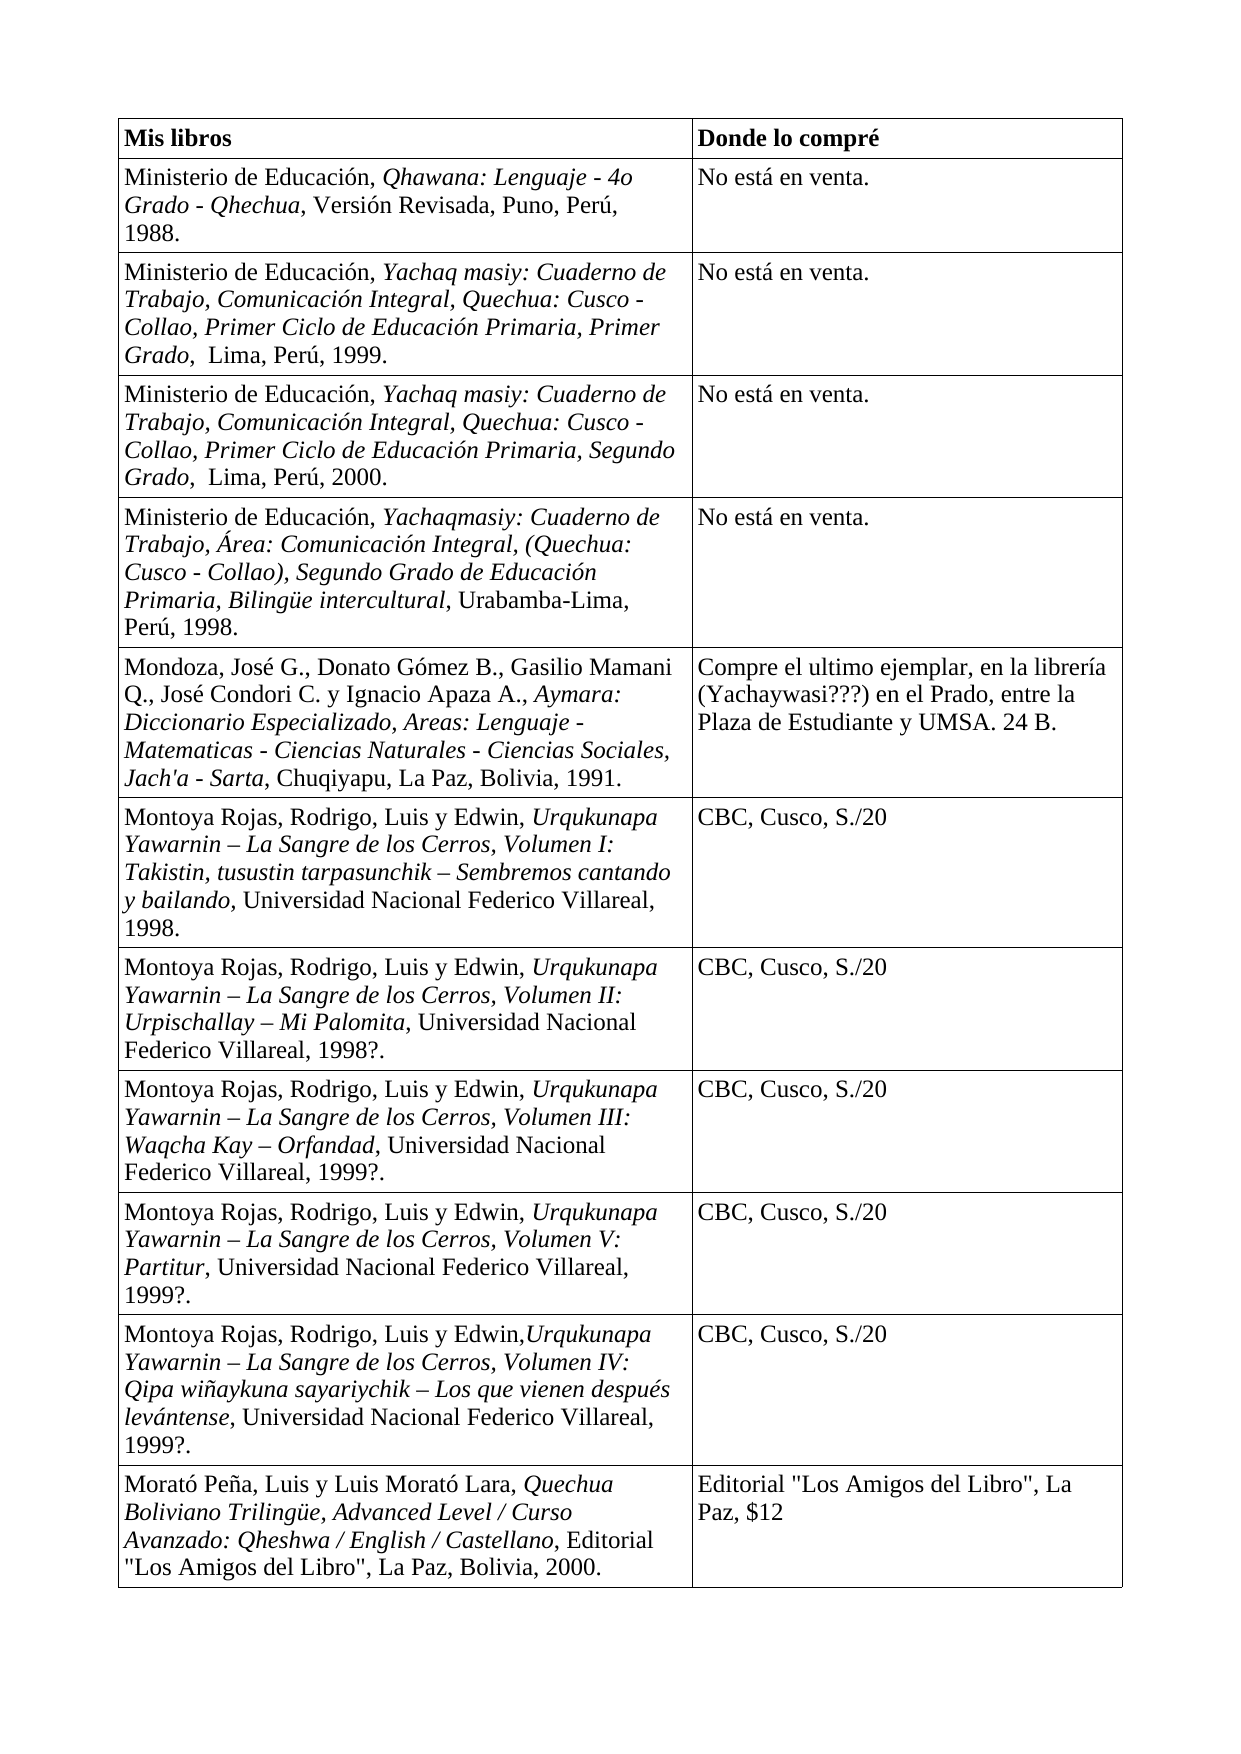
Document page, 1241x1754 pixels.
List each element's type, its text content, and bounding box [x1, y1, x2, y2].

table_cell Montoya Rojas, Rodrigo, Luis y Edwin, Urqukunapa Yawarnin – La Sangre de los Cerros, Volumen V: Partitur, Universidad Nacional Federico Villareal, 1999?. [119, 1193, 692, 1314]
table_cell Montoya Rojas, Rodrigo, Luis y Edwin, Urqukunapa Yawarnin – La Sangre de los Cerros, Volumen I: Takistin, tusustin tarpasunchik – Sembremos cantando y bailando, Universidad Nacional Federico Villareal, 1998. [119, 798, 692, 947]
table_cell Ministerio de Educación, Qhawana: Lenguaje - 4o Grado - Qhechua, Versión Revisada, Puno, Perú, 1988. [119, 159, 692, 252]
table_cell CBC, Cusco, S./20 [693, 948, 1122, 1069]
table_cell Montoya Rojas, Rodrigo, Luis y Edwin,Urqukunapa Yawarnin – La Sangre de los Cerros, Volumen IV: Qipa wiñaykuna sayariychik – Los que vienen después levántense, Universidad Nacional Federico Villareal, 1999?. [119, 1315, 692, 1464]
table_cell Montoya Rojas, Rodrigo, Luis y Edwin, Urqukunapa Yawarnin – La Sangre de los Cerros, Volumen II: Urpischallay – Mi Palomita, Universidad Nacional Federico Villareal, 1998?. [119, 948, 692, 1069]
table_header Mis libros [119, 119, 692, 157]
table_cell No está en venta. [693, 253, 1122, 374]
table_cell No está en venta. [693, 376, 1122, 497]
table_header Donde lo compré [693, 119, 1122, 157]
table_cell Editorial "Los Amigos del Libro", La Paz, $12 [693, 1466, 1122, 1587]
table_cell CBC, Cusco, S./20 [693, 798, 1122, 947]
table_cell Morató Peña, Luis y Luis Morató Lara, Quechua Boliviano Trilingüe, Advanced Level / Curso Avanzado: Qheshwa / English / Castellano, Editorial "Los Amigos del Libro", La Paz, Bolivia, 2000. [119, 1466, 692, 1587]
table_cell Ministerio de Educación, Yachaqmasiy: Cuaderno de Trabajo, Área: Comunicación Integral, (Quechua: Cusco - Collao), Segundo Grado de Educación Primaria, Bilingüe intercultural, Urabamba-Lima, Perú, 1998. [119, 498, 692, 647]
table_cell Ministerio de Educación, Yachaq masiy: Cuaderno de Trabajo, Comunicación Integral, Quechua: Cusco - Collao, Primer Ciclo de Educación Primaria, Segundo Grado, Lima, Perú, 2000. [119, 376, 692, 497]
table_cell No está en venta. [693, 159, 1122, 252]
table_cell Montoya Rojas, Rodrigo, Luis y Edwin, Urqukunapa Yawarnin – La Sangre de los Cerros, Volumen III: Waqcha Kay – Orfandad, Universidad Nacional Federico Villareal, 1999?. [119, 1071, 692, 1192]
table_cell CBC, Cusco, S./20 [693, 1193, 1122, 1314]
table_cell CBC, Cusco, S./20 [693, 1315, 1122, 1464]
table_cell Mondoza, José G., Donato Gómez B., Gasilio Mamani Q., José Condori C. y Ignacio Apaza A., Aymara: Diccionario Especializado, Areas: Lenguaje - Matematicas - Ciencias Naturales - Ciencias Sociales, Jach'a - Sarta, Chuqiyapu, La Paz, Bolivia, 1991. [119, 648, 692, 797]
table_cell Ministerio de Educación, Yachaq masiy: Cuaderno de Trabajo, Comunicación Integral, Quechua: Cusco - Collao, Primer Ciclo de Educación Primaria, Primer Grado, Lima, Perú, 1999. [119, 253, 692, 374]
table_cell Compre el ultimo ejemplar, en la librería (Yachaywasi???) en el Prado, entre la Plaza de Estudiante y UMSA. 24 B. [693, 648, 1122, 797]
table_cell CBC, Cusco, S./20 [693, 1071, 1122, 1192]
table_cell No está en venta. [693, 498, 1122, 647]
